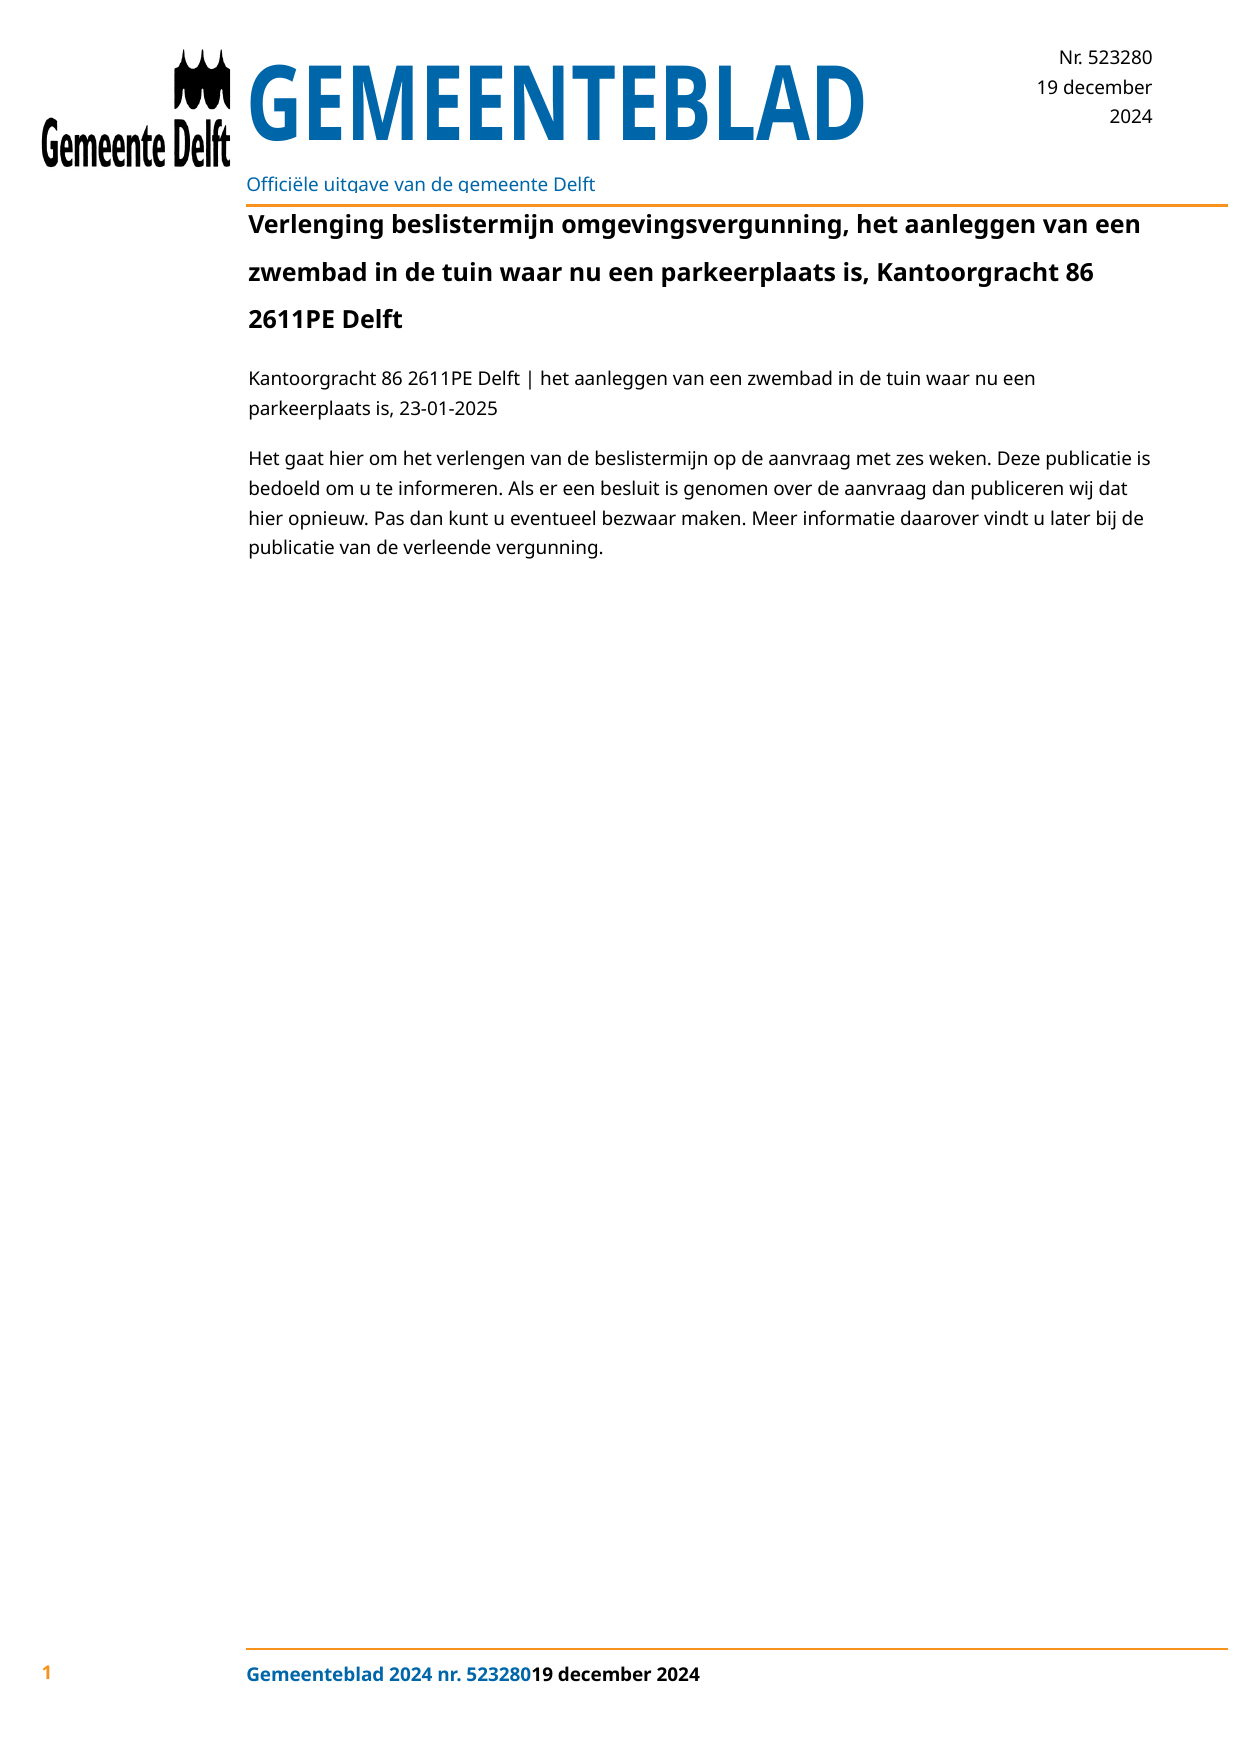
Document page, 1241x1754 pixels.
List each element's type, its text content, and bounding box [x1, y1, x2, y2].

text Het gaat hier om het verlengen van de beslistermijn op de aanvraag met zes weken. Deze publicatie is bedoeld om u te informeren. Als er een besluit is genomen over de aanvraag dan publiceren wij dat hier opnieuw. Pas dan kunt u eventueel bezwaar maken. Meer informatie daarover vindt u later bij de publicatie van de verleende vergunning. [248, 446, 1152, 560]
picture [41, 47, 231, 172]
text Kantoorgracht 86 2611PE Delft | het aanleggen van een zwembad in de tuin waar nu een parkeerplaats is, 23-01-2025 [248, 366, 1152, 421]
text Verlenging beslistermijn omgevingsvergunning, het aanleggen van een zwembad in de tuin waar nu een parkeerplaats is, Kantoorgracht 86 2611PE Delft [248, 207, 1152, 336]
